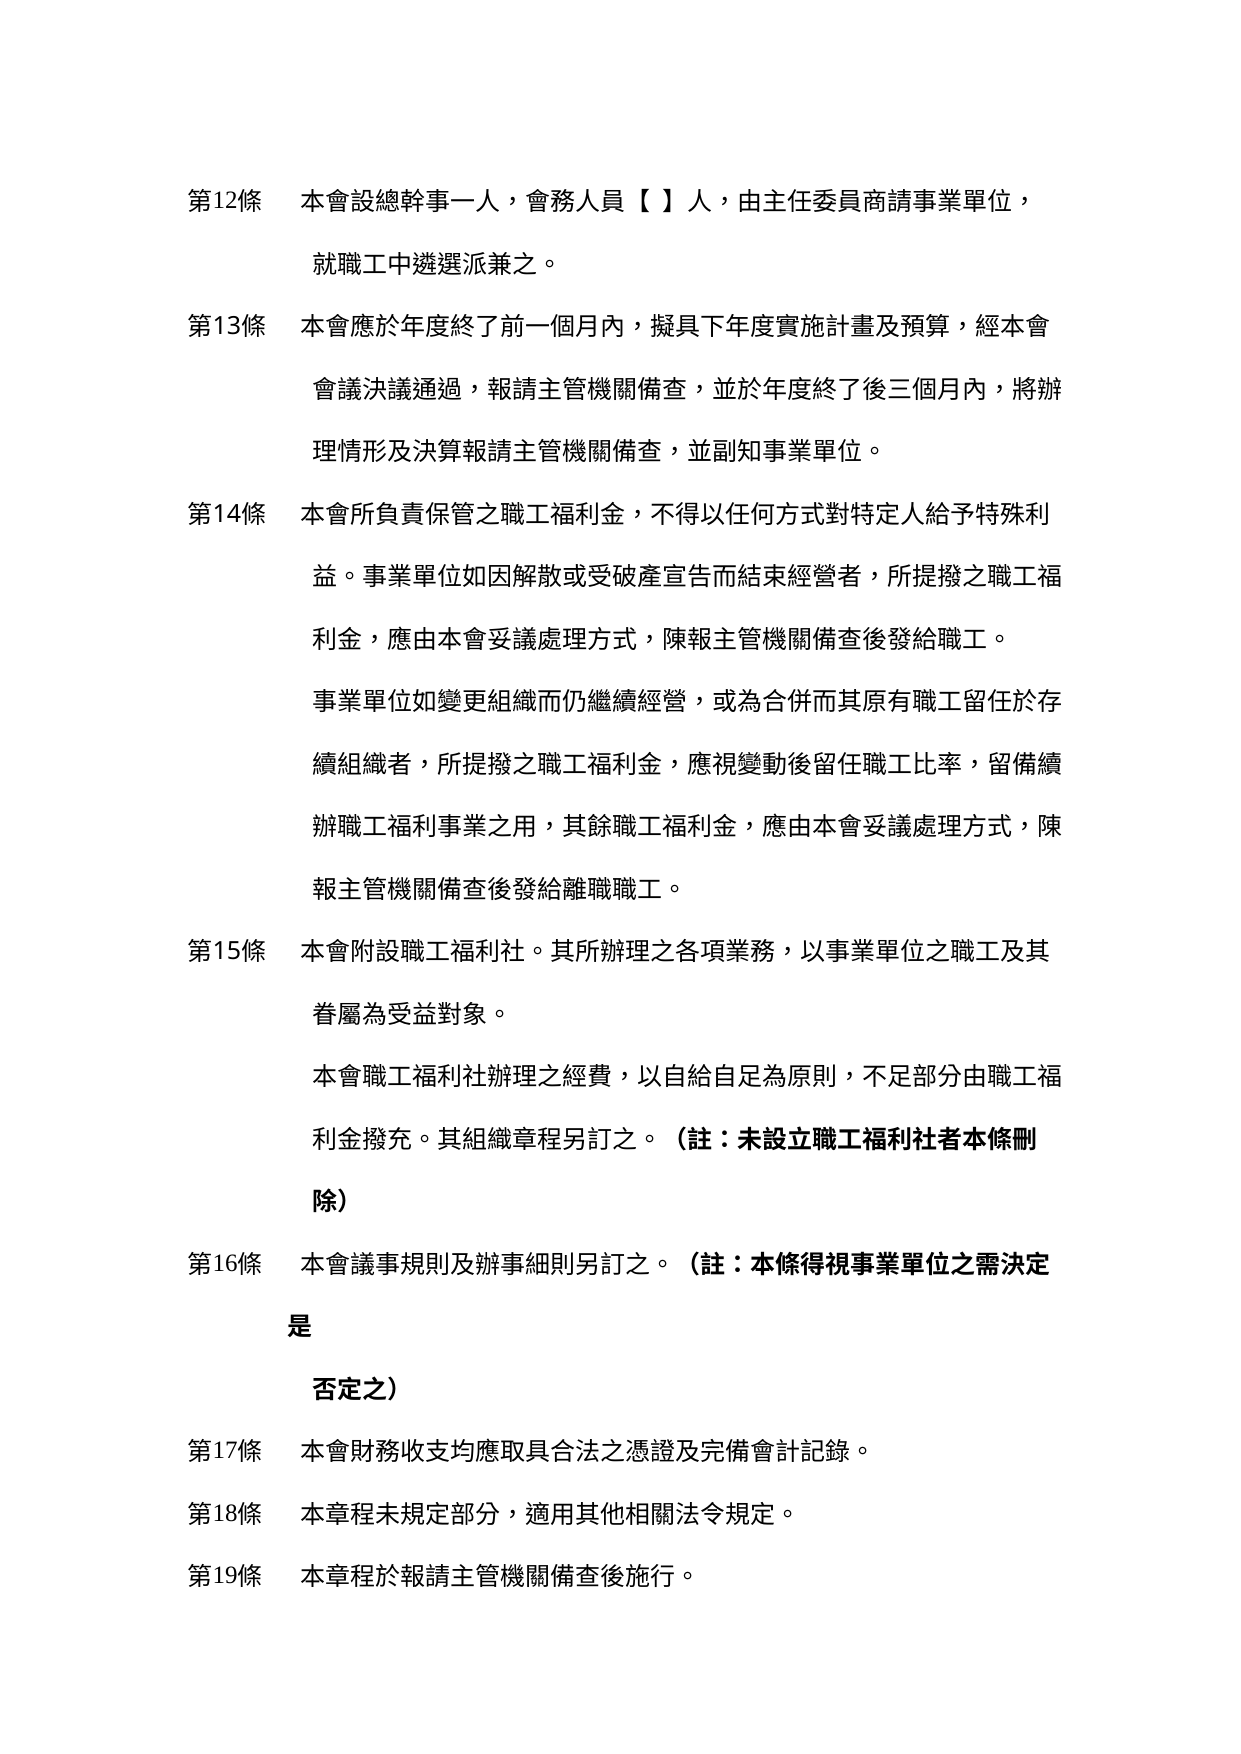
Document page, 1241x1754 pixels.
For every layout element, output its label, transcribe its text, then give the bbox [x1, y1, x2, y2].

text 事業單位如變更組織而仍繼續經營，或為合併而其原有職工留任於存續組織者，所提撥之職工福利金，應視變動後留任職工比率，留備續辦職工福利事業之用，其餘職工福利金，應由本會妥議處理方式，陳報主管機關備查後發給離職職工。 [312, 658, 1065, 908]
list 本會附設職工福利社。其所辦理之各項業務，以事業單位之職工及其 [187, 908, 1065, 971]
list 本會財務收支均應取具合法之憑證及完備會計記錄。 [187, 1408, 1065, 1471]
list 本會設總幹事一人，會務人員【 】人，由主任委員商請事業單位， [187, 158, 1065, 221]
text 眷屬為受益對象。 [187, 971, 1065, 1033]
list 本章程未規定部分，適用其他相關法令規定。 [187, 1471, 1065, 1533]
list 本會應於年度終了前一個月內，擬具下年度實施計畫及預算，經本會 [187, 283, 1065, 346]
text 否定之） [187, 1346, 1065, 1408]
text 本會職工福利社辦理之經費，以自給自足為原則，不足部分由職工福利金撥充。其組織章程另訂之。（註：未設立職工福利社者本條刪除） [312, 1033, 1065, 1221]
list 本會所負責保管之職工福利金，不得以任何方式對特定人給予特殊利 [187, 471, 1065, 533]
list 本章程於報請主管機關備查後施行。 [187, 1533, 1065, 1596]
list 本會議事規則及辦事細則另訂之。（註：本條得視事業單位之需決定是 [187, 1221, 1065, 1346]
text 會議決議通過，報請主管機關備查，並於年度終了後三個月內，將辦理情形及決算報請主管機關備查，並副知事業單位。 [312, 346, 1065, 471]
text 就職工中遴選派兼之。 [187, 221, 1065, 283]
text 益。事業單位如因解散或受破產宣告而結束經營者，所提撥之職工福利金，應由本會妥議處理方式，陳報主管機關備查後發給職工。 [312, 533, 1065, 658]
